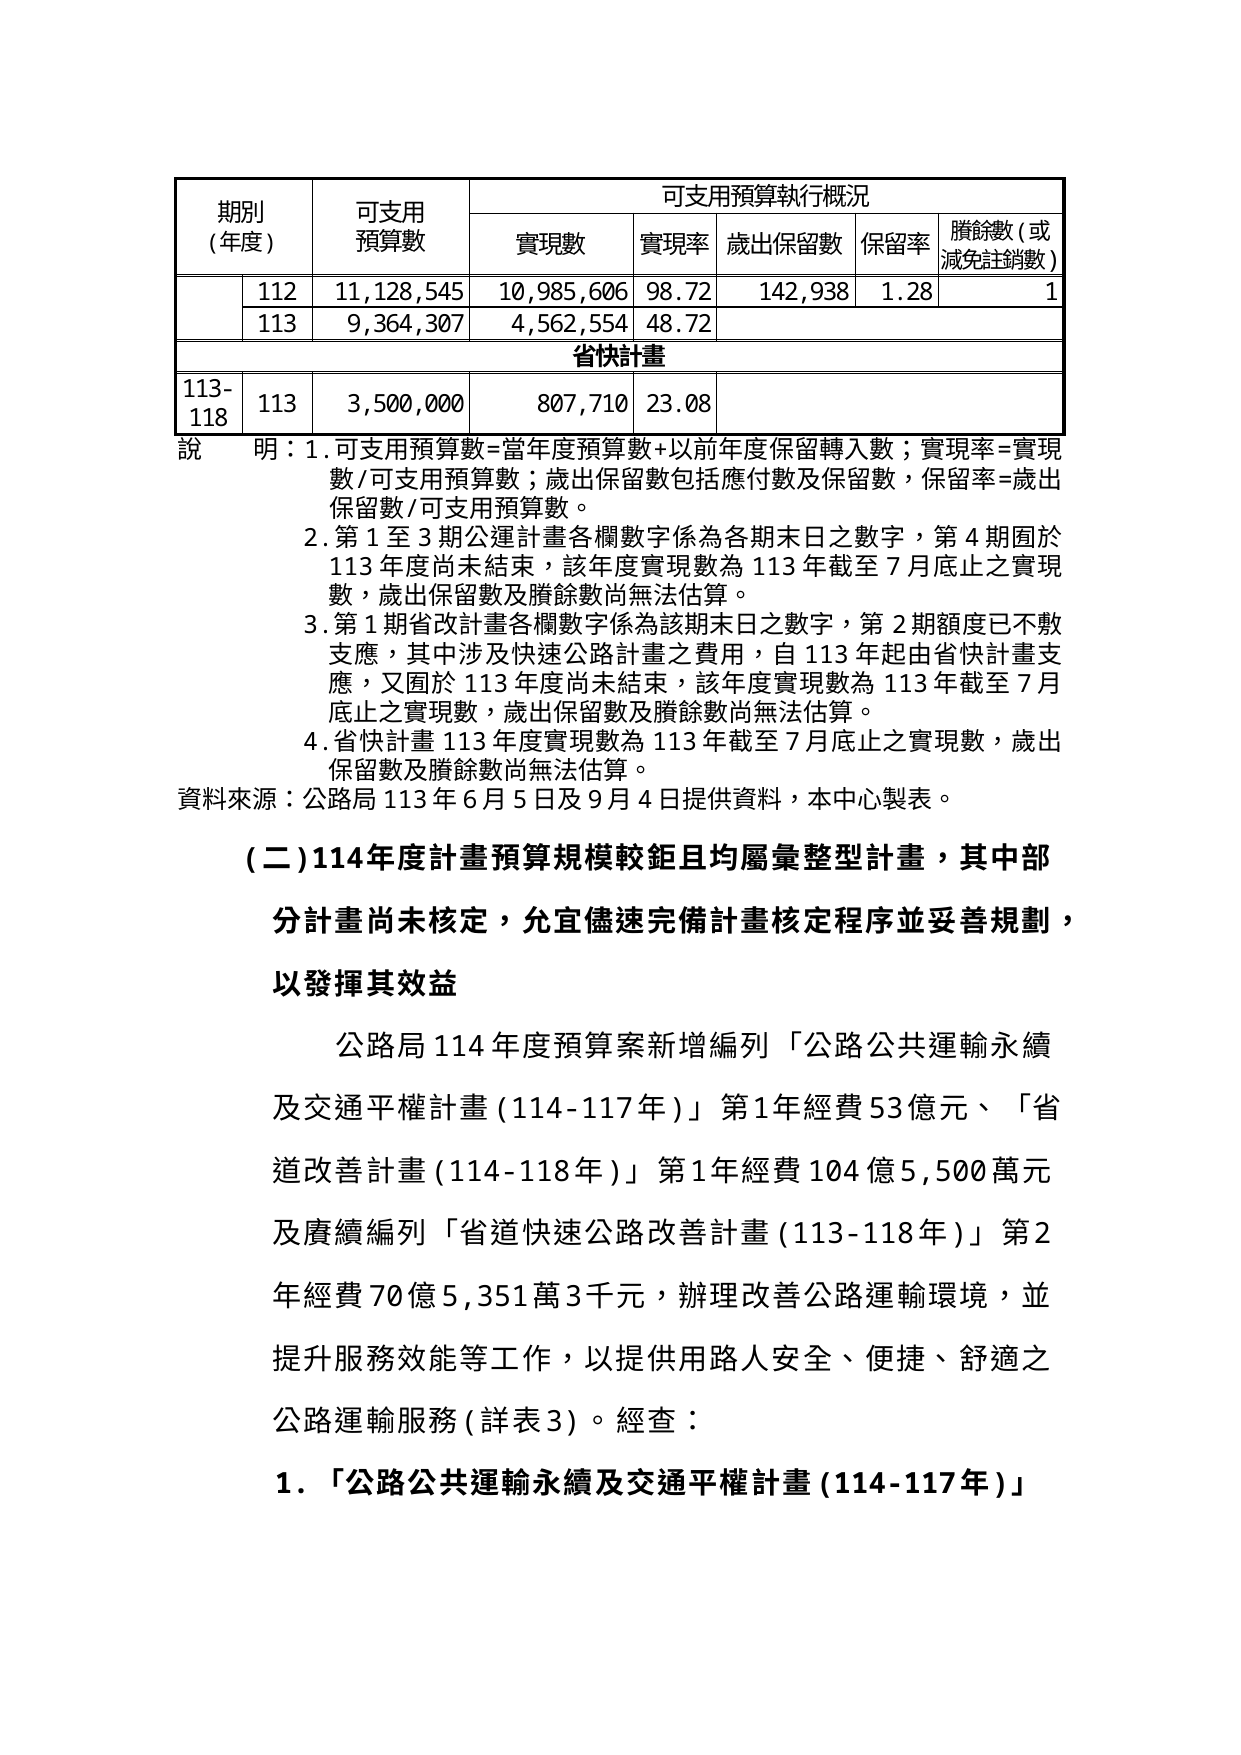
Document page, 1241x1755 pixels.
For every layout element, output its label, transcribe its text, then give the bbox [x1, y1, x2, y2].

table_cell 10,985,606 [470, 277, 633, 306]
table_header 可支用預算執行概況 [470, 180, 1062, 213]
table_cell 113 [243, 308, 312, 339]
table_cell [177, 277, 242, 339]
table_cell [717, 374, 1062, 432]
table_header 期別 (年度) [177, 180, 312, 274]
text 4.省快計畫113年度實現數為113年截至7月底止之實現數，歲出保留數及賸餘數尚無法估算。 [303, 727, 1063, 786]
table_cell 142,938 [717, 277, 855, 306]
table_cell 省快計畫 [177, 342, 1062, 371]
table_cell 3,500,000 [313, 374, 469, 432]
table_cell 實現數 [470, 214, 633, 274]
table_cell 112 [243, 277, 312, 306]
table_cell 113 [243, 374, 312, 432]
text 2.第1至3期公運計畫各欄數字係為各期末日之數字，第4期囿於113年度尚未結束，該年度實現數為113年截至7月底止之實現數，歲出保留數及賸餘數尚無法估算。 [303, 523, 1063, 611]
table_cell 實現率 [634, 214, 716, 274]
text 公路局114年度預算案新增編列「公路公共運輸永續及交通平權計畫(114-117年)」第1年經費53億元、「省道改善計畫(114-118年)」第1年經費104億5,500萬元及賡續編列「省道快速公路改善計畫(113-118年)」第2年經費70億5,351萬3千元，辦理改善公路運輸環境，並提升服務效能等工作，以提供用路人安全、便捷、舒適之公路運輸服務(詳表3)。經查： [266, 1002, 1063, 1440]
table_cell 23.08 [634, 374, 716, 432]
table_cell 48.72 [634, 308, 716, 339]
table_cell 11,128,545 [313, 277, 469, 306]
table_cell 4,562,554 [470, 308, 633, 339]
table_cell 807,710 [470, 374, 633, 432]
table_cell 98.72 [634, 277, 716, 306]
text 1.「公路公共運輸永續及交通平權計畫(114-117年)」 [266, 1440, 1063, 1502]
table_cell 9,364,307 [313, 308, 469, 339]
text 說 明：1.可支用預算數=當年度預算數+以前年度保留轉入數；實現率=實現數/可支用預算數；歲出保留數包括應付數及保留數，保留率=歲出保留數/可支用預算數。 [177, 436, 1063, 523]
table_cell 1.28 [856, 277, 938, 306]
table_cell 歲出保留數 [717, 214, 855, 274]
table_cell 保留率 [856, 214, 938, 274]
table_cell 賸餘數(或 減免註銷數) [939, 214, 1062, 274]
table_cell 113- 118 [177, 374, 242, 432]
text (二)114年度計畫預算規模較鉅且均屬彙整型計畫，其中部分計畫尚未核定，允宜儘速完備計畫核定程序並妥善規劃，以發揮其效益 [236, 815, 1063, 1002]
table_cell [717, 308, 1062, 339]
text 資料來源：公路局113年6月5日及9月4日提供資料，本中心製表。 [177, 786, 1063, 815]
table_cell 1 [939, 277, 1062, 306]
text 3.第1期省改計畫各欄數字係為該期末日之數字，第2期額度已不敷支應，其中涉及快速公路計畫之費用，自113年起由省快計畫支應，又囿於113年度尚未結束，該年度實現數為113年截至7月底止之實現數，歲出保留數及賸餘數尚無法估算。 [303, 611, 1063, 727]
table_header 可支用 預算數 [313, 180, 469, 274]
